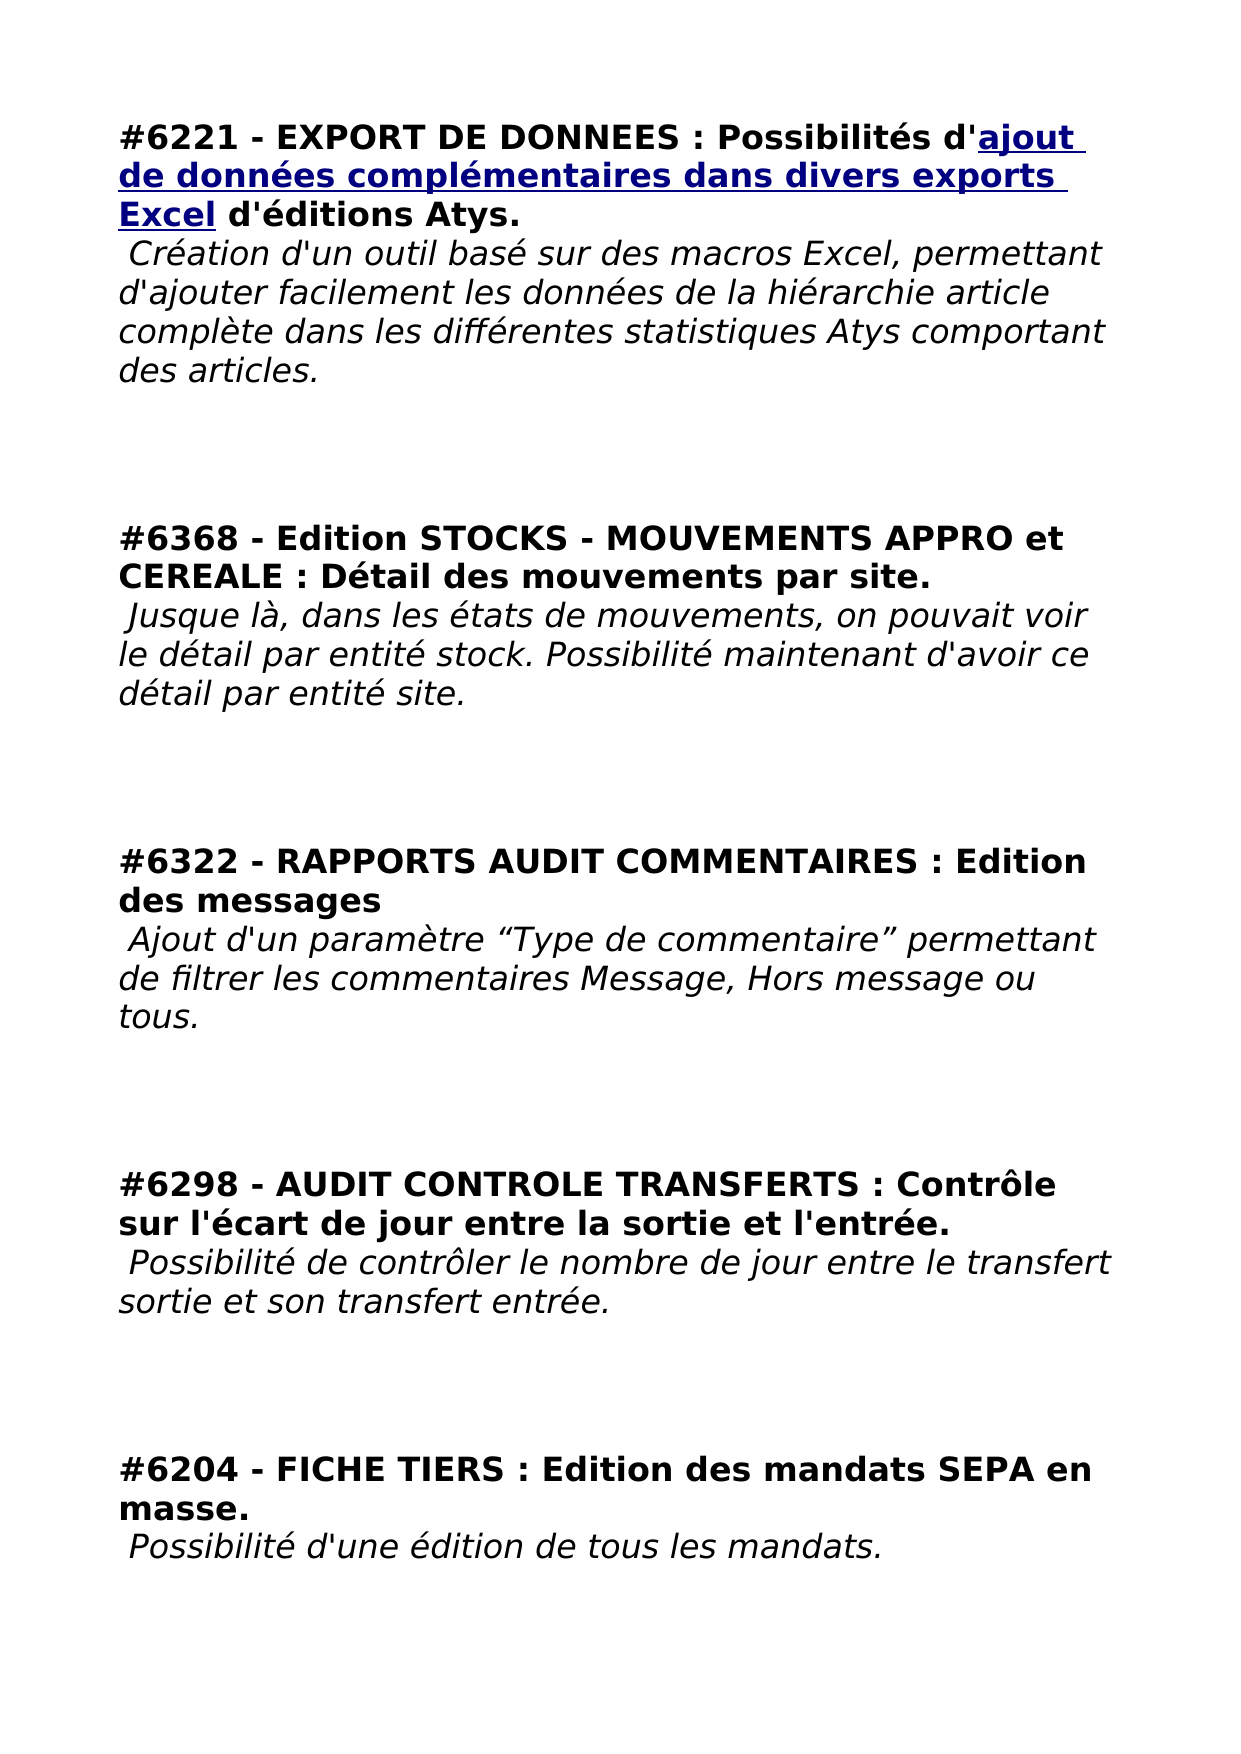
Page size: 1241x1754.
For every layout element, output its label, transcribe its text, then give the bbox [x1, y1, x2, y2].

text #6322 - RAPPORTS AUDIT COMMENTAIRES : Edition des messages Ajout d'un paramètre “Type de commentaire” permettant de filtrer les commentaires Message, Hors message ou tous. [118, 842, 1122, 1153]
text #6298 - AUDIT CONTROLE TRANSFERTS : Contrôle sur l'écart de jour entre la sortie et l'entrée. Possibilité de contrôler le nombre de jour entre le transfert sortie et son transfert entrée. [118, 1166, 1122, 1438]
text #6204 - FICHE TIERS : Edition des mandats SEPA en masse. Possibilité d'une édition de tous les mandats. [118, 1450, 1122, 1606]
text #6221 - EXPORT DE DONNEES : Possibilités d'ajout de données complémentaires dans divers exports Excel d'éditions Atys. Création d'un outil basé sur des macros Excel, permettant d'ajouter facilement les données de la hiérarchie article complète dans les différentes statistiques Atys comportant des articles. [118, 118, 1122, 507]
text #6368 - Edition STOCKS - MOUVEMENTS APPRO et CEREALE : Détail des mouvements par site. Jusque là, dans les états de mouvements, on pouvait voir le détail par entité stock. Possibilité maintenant d'avoir ce détail par entité site. [118, 519, 1122, 830]
